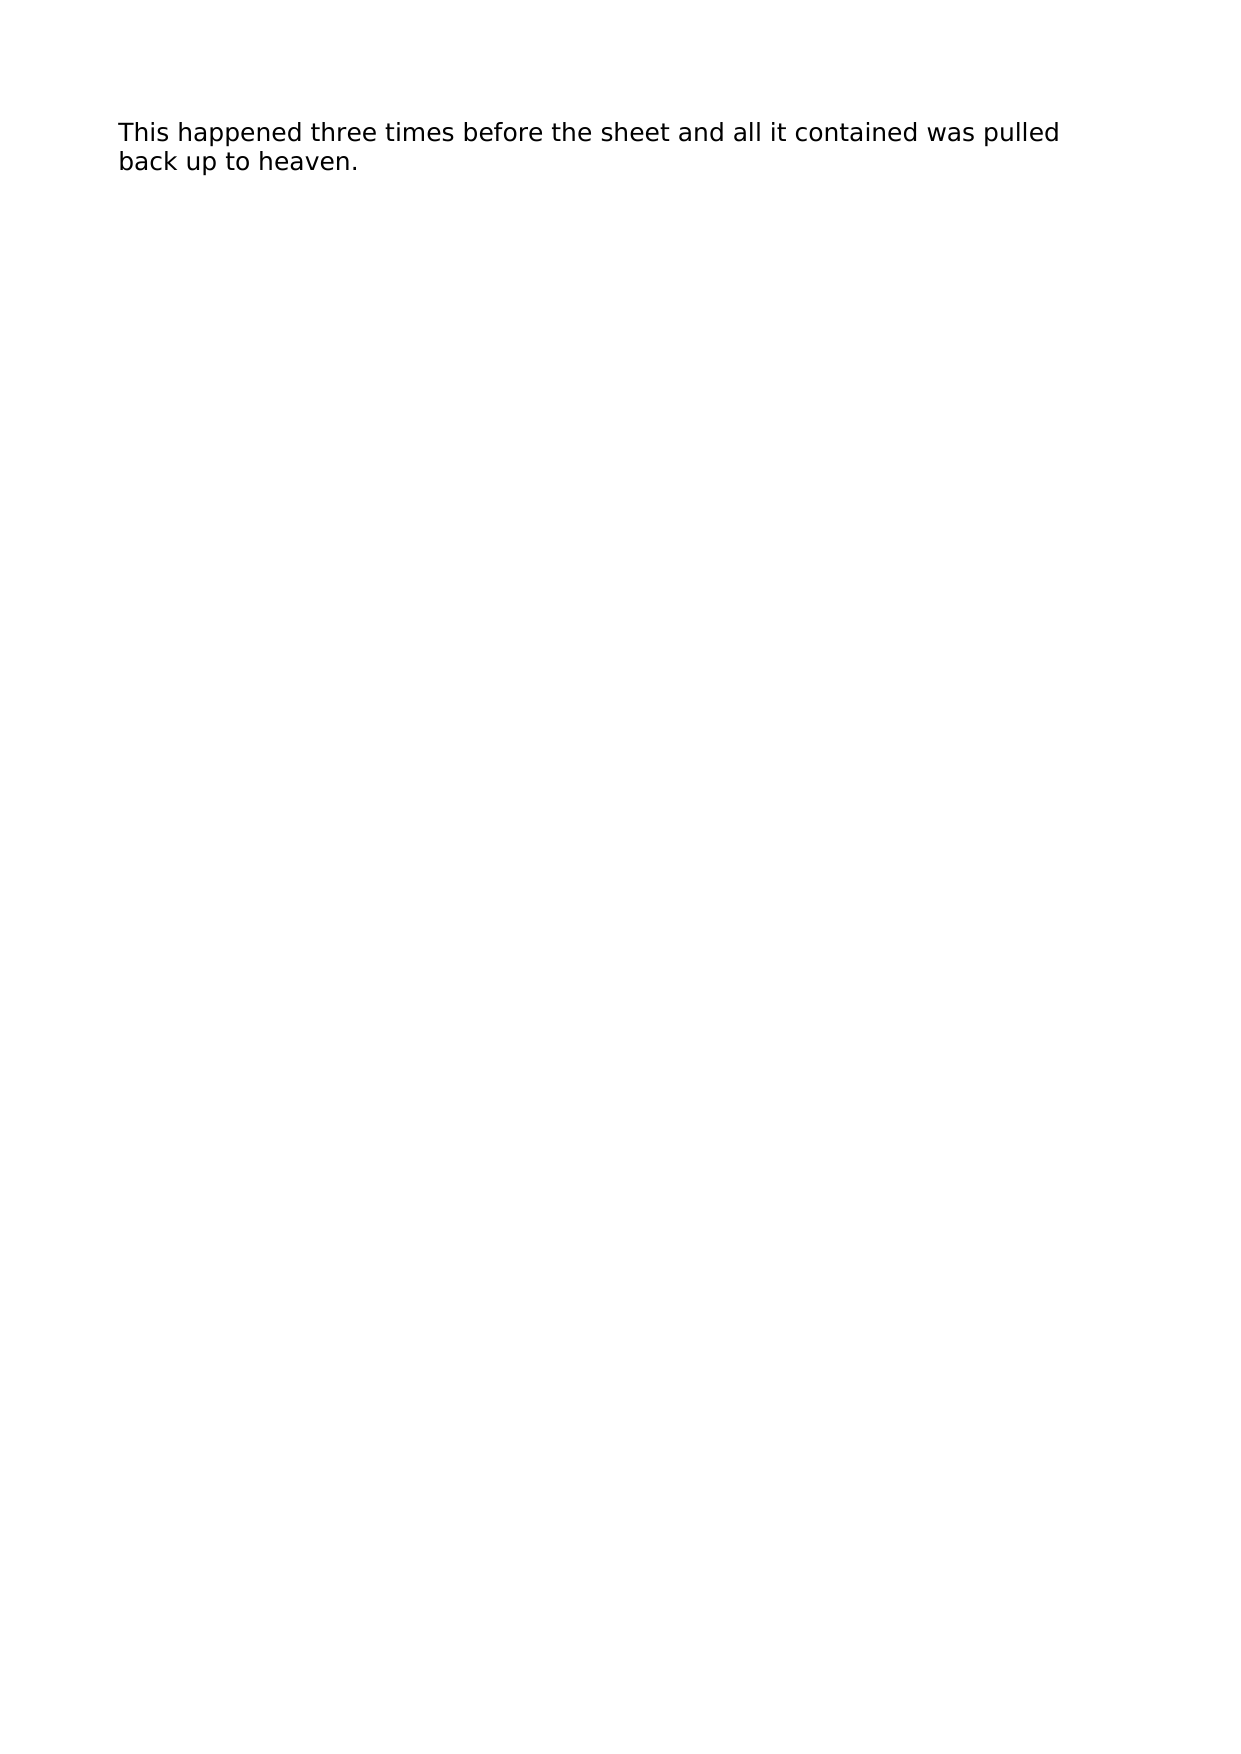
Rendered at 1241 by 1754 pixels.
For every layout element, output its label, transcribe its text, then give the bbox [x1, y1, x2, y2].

text This happened three times before the sheet and all it contained was pulled back up to heaven. [118, 118, 1122, 176]
